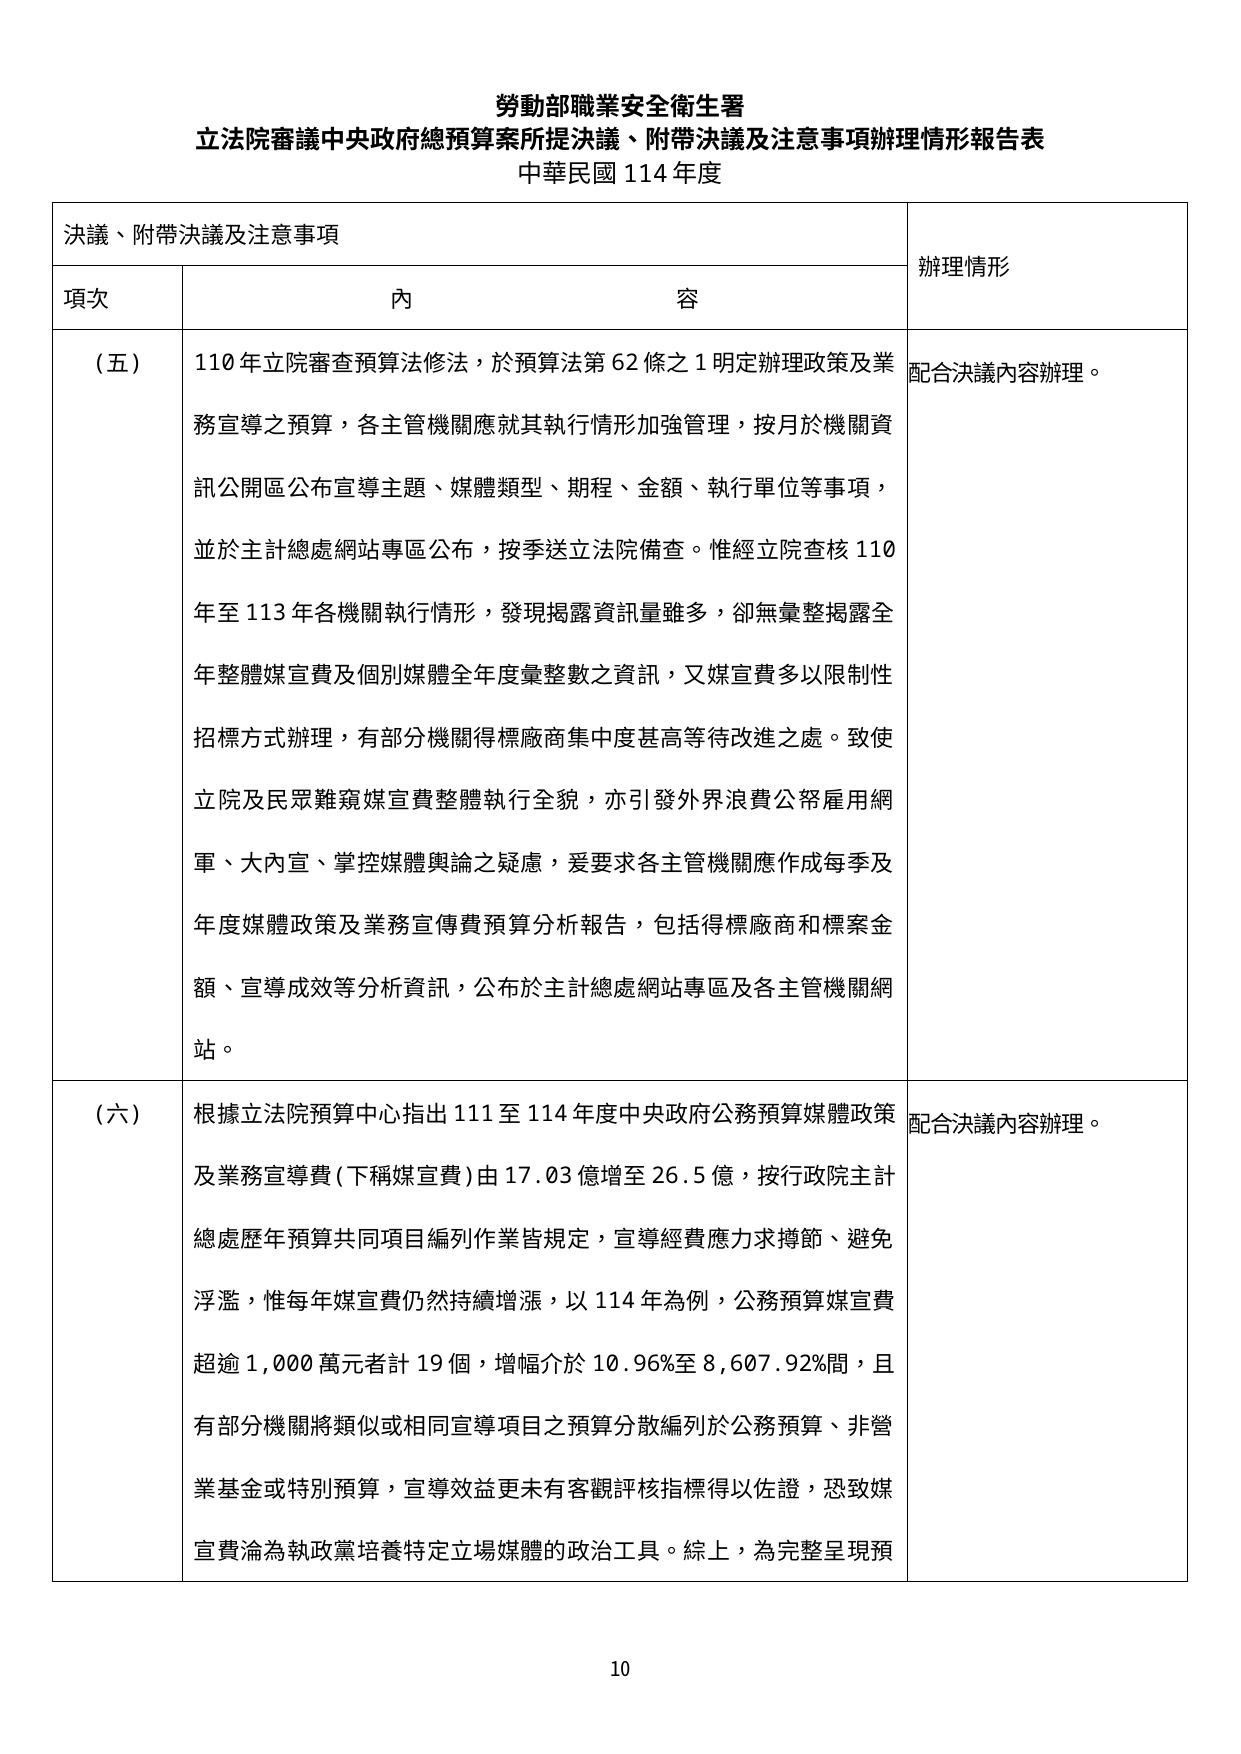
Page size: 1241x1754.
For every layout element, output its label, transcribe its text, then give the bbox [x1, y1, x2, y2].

table_cell 配合決議內容辦理。 [908, 1081, 1187, 1581]
table_cell 根據立法院預算中心指出111至114年度中央政府公務預算媒體政策及業務宣導費(下稱媒宣費)由17.03億增至26.5億，按行政院主計總處歷年預算共同項目編列作業皆規定，宣導經費應力求撙節、避免浮濫，惟每年媒宣費仍然持續增漲，以114年為例，公務預算媒宣費超逾1,000萬元者計19個，增幅介於10.96%至8,607.92%間，且有部分機關將類似或相同宣導項目之預算分散編列於公務預算、非營業基金或特別預算，宣導效益更未有客觀評核指標得以佐證，恐致媒宣費淪為執政黨培養特定立場媒體的政治工具。綜上，為完整呈現預 [183, 1081, 907, 1581]
table_cell 配合決議內容辦理。 [908, 330, 1187, 1080]
table_header 辦理情形 [908, 203, 1187, 329]
table_cell (五) [53, 330, 182, 1080]
table_cell 內 容 [183, 266, 907, 329]
table_cell 項次 [53, 266, 182, 329]
table_cell (六) [53, 1081, 182, 1581]
table_cell 110年立院審查預算法修法，於預算法第62條之1明定辦理政策及業務宣導之預算，各主管機關應就其執行情形加強管理，按月於機關資訊公開區公布宣導主題、媒體類型、期程、金額、執行單位等事項，並於主計總處網站專區公布，按季送立法院備查。惟經立院查核110年至113年各機關執行情形，發現揭露資訊量雖多，卻無彙整揭露全年整體媒宣費及個別媒體全年度彙整數之資訊，又媒宣費多以限制性招標方式辦理，有部分機關得標廠商集中度甚高等待改進之處。致使立院及民眾難窺媒宣費整體執行全貌，亦引發外界浪費公帑雇用網軍、大內宣、掌控媒體輿論之疑慮，爰要求各主管機關應作成每季及年度媒體政策及業務宣傳費預算分析報告，包括得標廠商和標案金額、宣導成效等分析資訊，公布於主計總處網站專區及各主管機關網站。 [183, 330, 907, 1080]
table_header 決議、附帶決議及注意事項 [53, 203, 907, 265]
